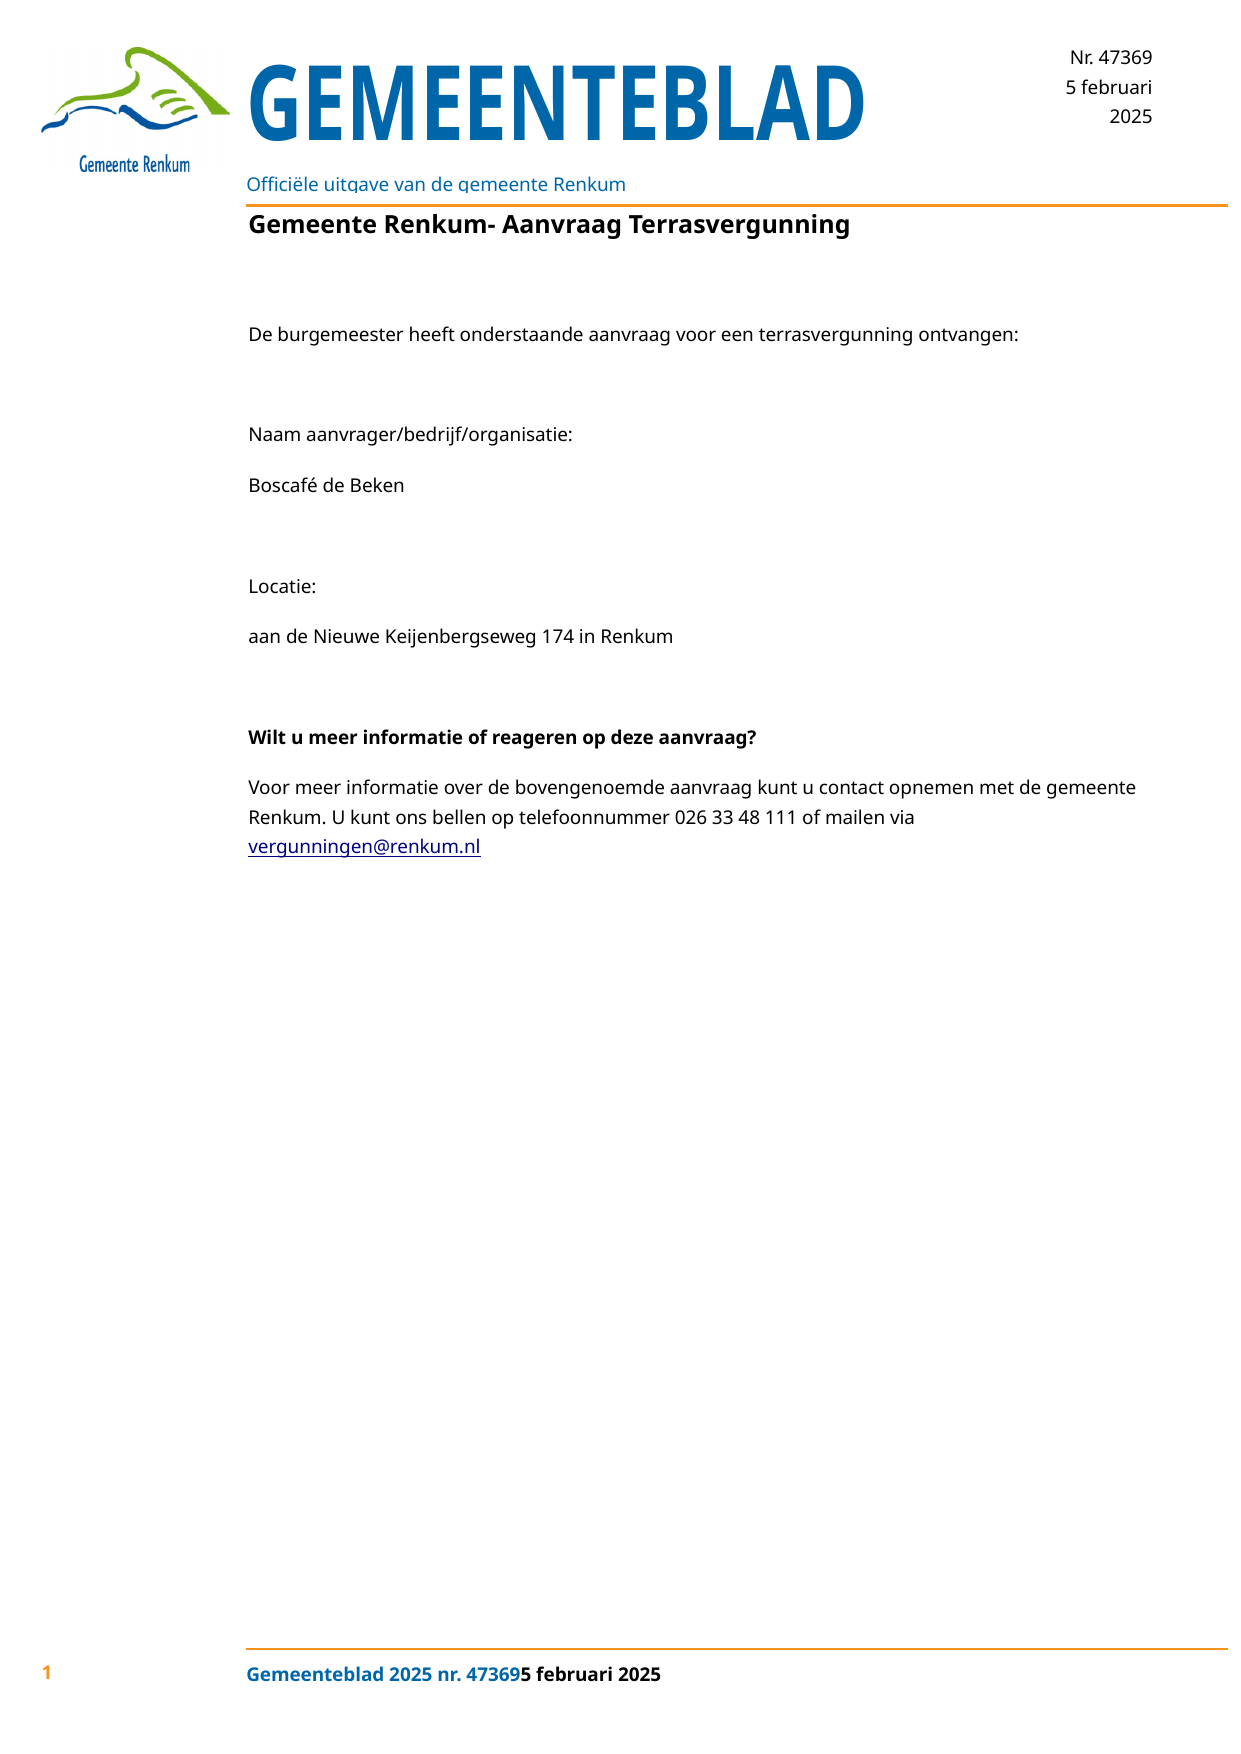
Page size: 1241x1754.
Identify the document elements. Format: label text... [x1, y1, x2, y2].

picture [41, 47, 231, 172]
text Wilt u meer informatie of reageren op deze aanvraag? [248, 724, 1152, 750]
text Boscafé de Beken [248, 472, 1152, 498]
text Locatie: [248, 573, 1152, 598]
text De burgemeester heeft onderstaande aanvraag voor een terrasvergunning ontvangen: [248, 321, 1152, 346]
text aan de Nieuwe Keijenbergseweg 174 in Renkum [248, 623, 1152, 649]
text Naam aanvrager/bedrijf/organisatie: [248, 422, 1152, 447]
text Gemeente Renkum- Aanvraag Terrasvergunning [248, 207, 1152, 241]
text Voor meer informatie over de bovengenoemde aanvraag kunt u contact opnemen met de gemeente Renkum. U kunt ons bellen op telefoonnummer 026 33 48 111 of mailen via vergunningen@renkum.nl [248, 774, 1152, 859]
